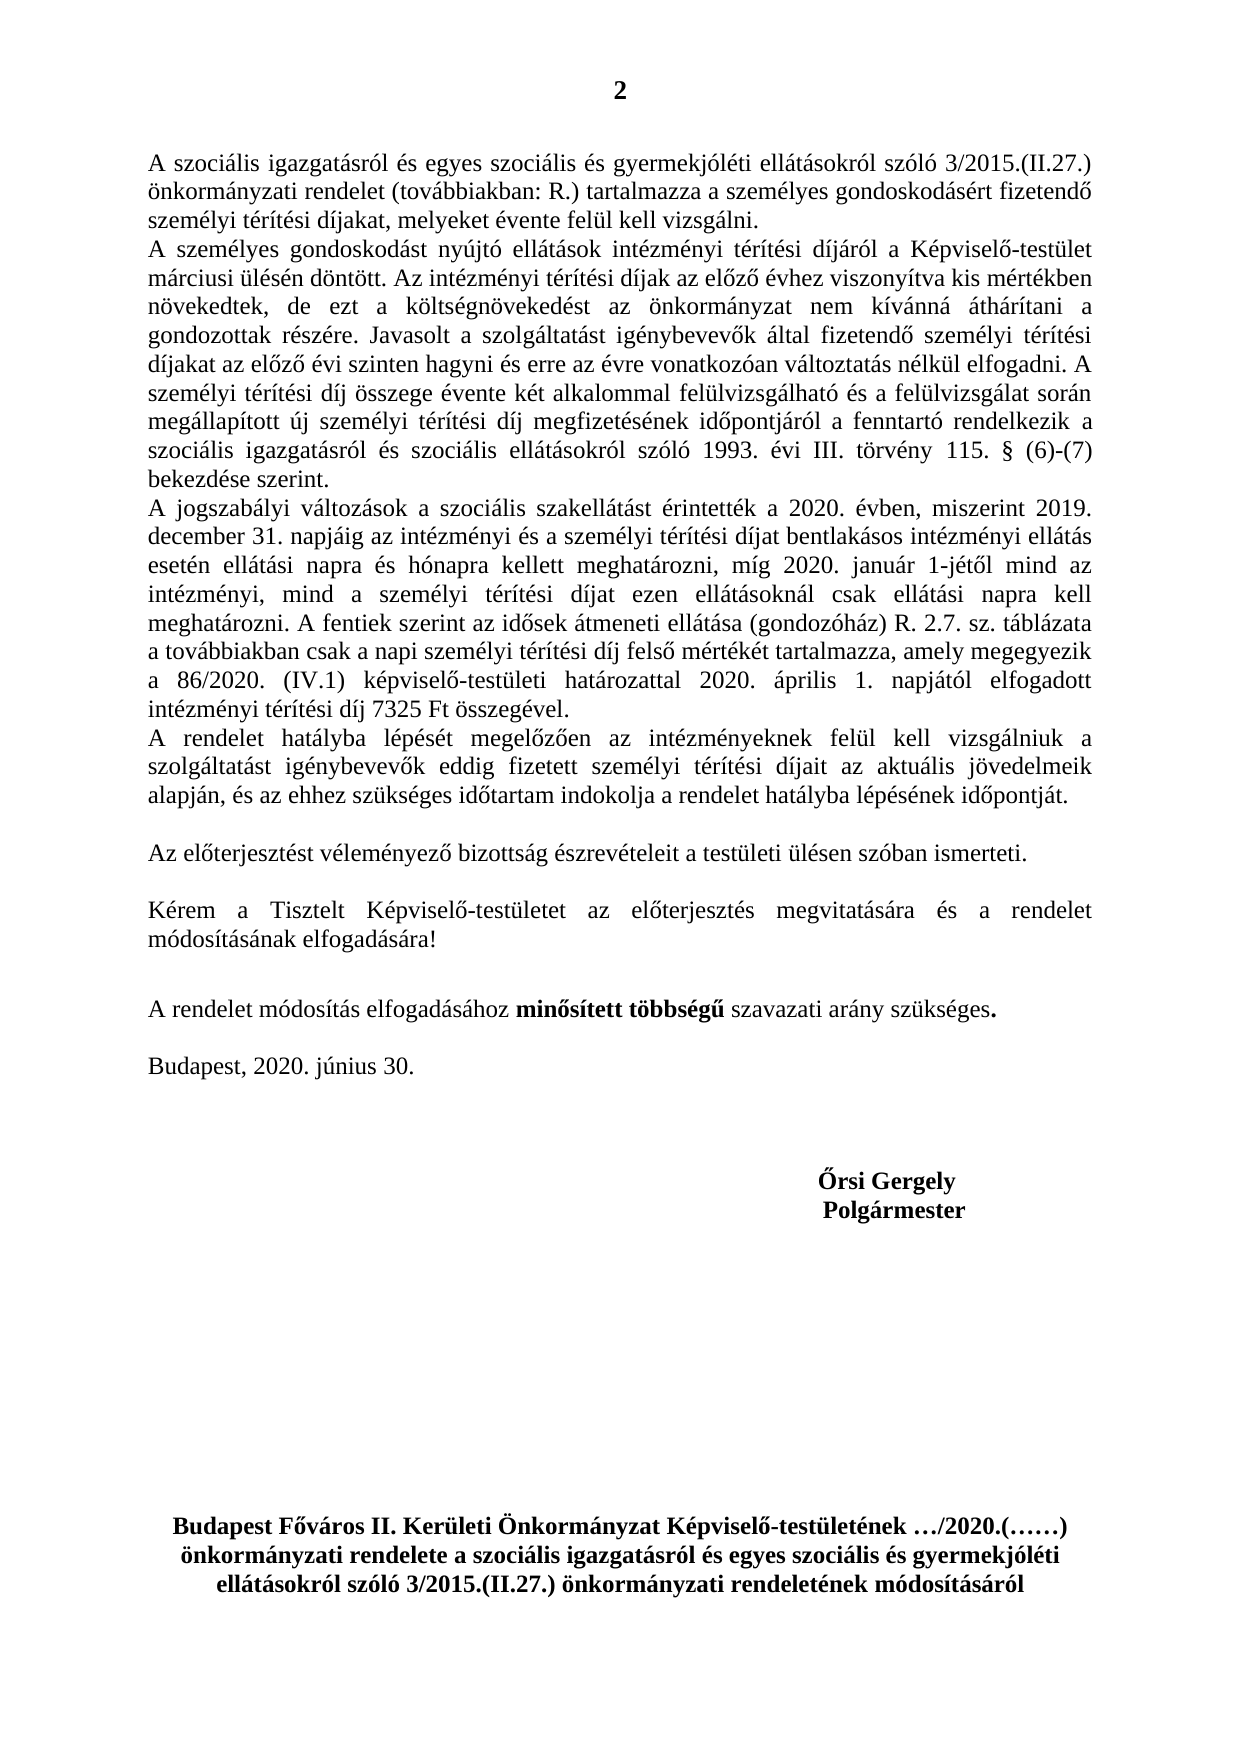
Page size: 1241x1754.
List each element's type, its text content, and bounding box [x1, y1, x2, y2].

text Budapest Főváros II. Kerületi Önkormányzat Képviselő-testületének …/2020.(……) önkormányzati rendelete a szociális igazgatásról és egyes szociális és gyermekjóléti ellátásokról szóló 3/2015.(II.27.) önkormányzati rendeletének módosításáról [148, 1511, 1093, 1598]
text Az előterjesztést véleményező bizottság észrevételeit a testületi ülésen szóban ismerteti. [148, 838, 1093, 866]
text A rendelet hatályba lépését megelőzően az intézményeknek felül kell vizsgálniuk a szolgáltatást igénybevevők eddig fizetett személyi térítési díjait az aktuális jövedelmeik alapján, és az ehhez szükséges időtartam indokolja a rendelet hatályba lépésének időpontját. [148, 723, 1093, 809]
text A személyes gondoskodást nyújtó ellátások intézményi térítési díjáról a Képviselő-testület márciusi ülésén döntött. Az intézményi térítési díjak az előző évhez viszonyítva kis mértékben növekedtek, de ezt a költségnövekedést az önkormányzat nem kívánná áthárítani a gondozottak részére. Javasolt a szolgáltatást igénybevevők által fizetendő személyi térítési díjakat az előző évi szinten hagyni és erre az évre vonatkozóan változtatás nélkül elfogadni. A személyi térítési díj összege évente két alkalommal felülvizsgálható és a felülvizsgálat során megállapított új személyi térítési díj megfizetésének időpontjáról a fenntartó rendelkezik a szociális igazgatásról és szociális ellátásokról szóló 1993. évi III. törvény 115. § (6)-(7) bekezdése szerint. [148, 234, 1093, 493]
text Budapest, 2020. június 30. [148, 1051, 1093, 1080]
text Kérem a Tisztelt Képviselő-testületet az előterjesztés megvitatására és a rendelet módosításának elfogadására! [148, 895, 1093, 953]
text A rendelet módosítás elfogadásához minősített többségű szavazati arány szükséges. [148, 994, 1093, 1023]
text Polgármester [148, 1195, 1093, 1224]
text A jogszabályi változások a szociális szakellátást érintették a 2020. évben, miszerint 2019. december 31. napjáig az intézményi és a személyi térítési díjat bentlakásos intézményi ellátás esetén ellátási napra és hónapra kellett meghatározni, míg 2020. január 1-jétől mind az intézményi, mind a személyi térítési díjat ezen ellátásoknál csak ellátási napra kell meghatározni. A fentiek szerint az idősek átmeneti ellátása (gondozóház) R. 2.7. sz. táblázata a továbbiakban csak a napi személyi térítési díj felső mértékét tartalmazza, amely megegyezik a 86/2020. (IV.1) képviselő-testületi határozattal 2020. április 1. napjától elfogadott intézményi térítési díj 7325 Ft összegével. [148, 493, 1093, 723]
text Őrsi Gergely [738, 1166, 1093, 1195]
text A szociális igazgatásról és egyes szociális és gyermekjóléti ellátásokról szóló 3/2015.(II.27.) önkormányzati rendelet (továbbiakban: R.) tartalmazza a személyes gondoskodásért fizetendő személyi térítési díjakat, melyeket évente felül kell vizsgálni. [148, 148, 1093, 234]
